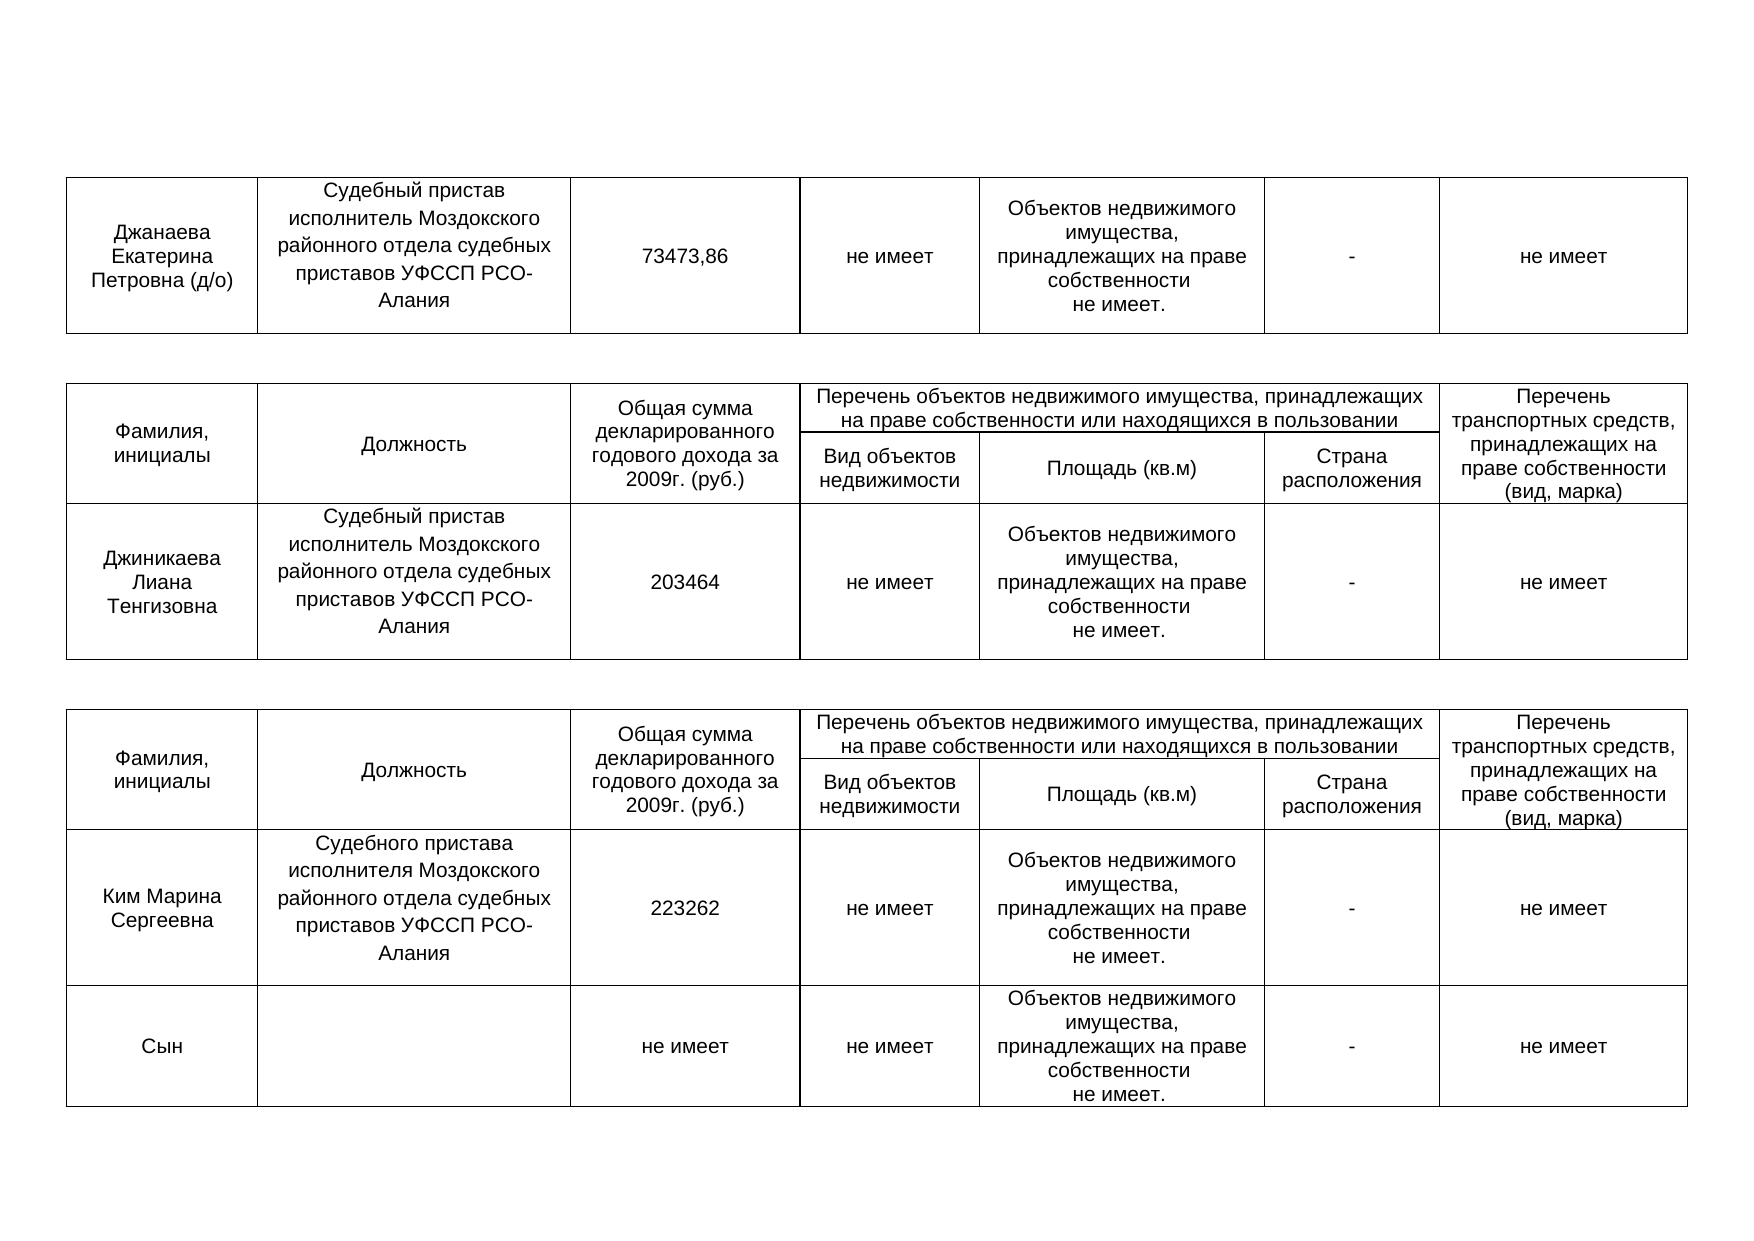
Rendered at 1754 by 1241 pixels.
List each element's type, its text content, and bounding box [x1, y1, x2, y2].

table_cell не имеет [801, 504, 979, 659]
table_cell сын [67, 986, 257, 1106]
table_cell - [1265, 504, 1439, 659]
table_cell не имеет [571, 986, 799, 1106]
table_cell не имеет [801, 830, 979, 985]
table_header Перечень транспортных средств, принадлежащих на праве собственности (вид, марка) [1440, 710, 1687, 829]
table_cell Судебный пристав исполнитель Моздокского районного отдела судебных приставов УФССП РСО-Алания [258, 178, 570, 333]
table_cell не имеет [1440, 504, 1687, 659]
table_cell Объектов недвижимого имущества, принадлежащих на праве собственности не имеет. [980, 986, 1264, 1106]
table_cell не имеет [1440, 986, 1687, 1106]
table_cell Объектов недвижимого имущества, принадлежащих на праве собственности не имеет. [980, 830, 1264, 985]
table_header Перечень транспортных средств, принадлежащих на праве собственности (вид, марка) [1440, 384, 1687, 503]
table_header Фамилия, инициалы [67, 710, 257, 829]
table_cell не имеет [1440, 178, 1687, 333]
table_cell Джиникаева Лиана Тенгизовна [67, 504, 257, 659]
table_header Перечень объектов недвижимого имущества, принадлежащих на праве собственности или находящихся в пользовании [801, 384, 1439, 431]
table_cell - [1265, 986, 1439, 1106]
table_header Общая сумма декларированного годового дохода за 2009г. (руб.) [571, 384, 799, 503]
table_header Должность [258, 710, 570, 829]
table_header Должность [258, 384, 570, 503]
table_cell Вид объектов недвижимости [801, 433, 979, 503]
table_header Фамилия, инициалы [67, 384, 257, 503]
table_cell не имеет [801, 178, 979, 333]
table_cell 223262 [571, 830, 799, 985]
table_cell - [1265, 178, 1439, 333]
table_header Общая сумма декларированного годового дохода за 2009г. (руб.) [571, 710, 799, 829]
table_cell Объектов недвижимого имущества, принадлежащих на праве собственности не имеет. [980, 178, 1264, 333]
table_cell Судебного пристава исполнителя Моздокского районного отдела судебных приставов УФССП РСО-Алания [258, 830, 570, 985]
table_cell 203464 [571, 504, 799, 659]
table_cell не имеет [1440, 830, 1687, 985]
table_cell [258, 986, 570, 1106]
table_cell Площадь (кв.м) [980, 433, 1264, 503]
table_cell Джанаева Екатерина Петровна (д/о) [67, 178, 257, 333]
table_cell Площадь (кв.м) [980, 759, 1264, 829]
table_cell Ким Марина Сергеевна [67, 830, 257, 985]
table_cell Страна расположения [1265, 433, 1439, 503]
table_cell не имеет [801, 986, 979, 1106]
table_cell Вид объектов недвижимости [801, 759, 979, 829]
table_header Перечень объектов недвижимого имущества, принадлежащих на праве собственности или находящихся в пользовании [801, 710, 1439, 757]
table_cell 73473,86 [571, 178, 799, 333]
table_cell Страна расположения [1265, 759, 1439, 829]
table_cell Судебный пристав исполнитель Моздокского районного отдела судебных приставов УФССП РСО-Алания [258, 504, 570, 659]
table_cell Объектов недвижимого имущества, принадлежащих на праве собственности не имеет. [980, 504, 1264, 659]
table_cell - [1265, 830, 1439, 985]
